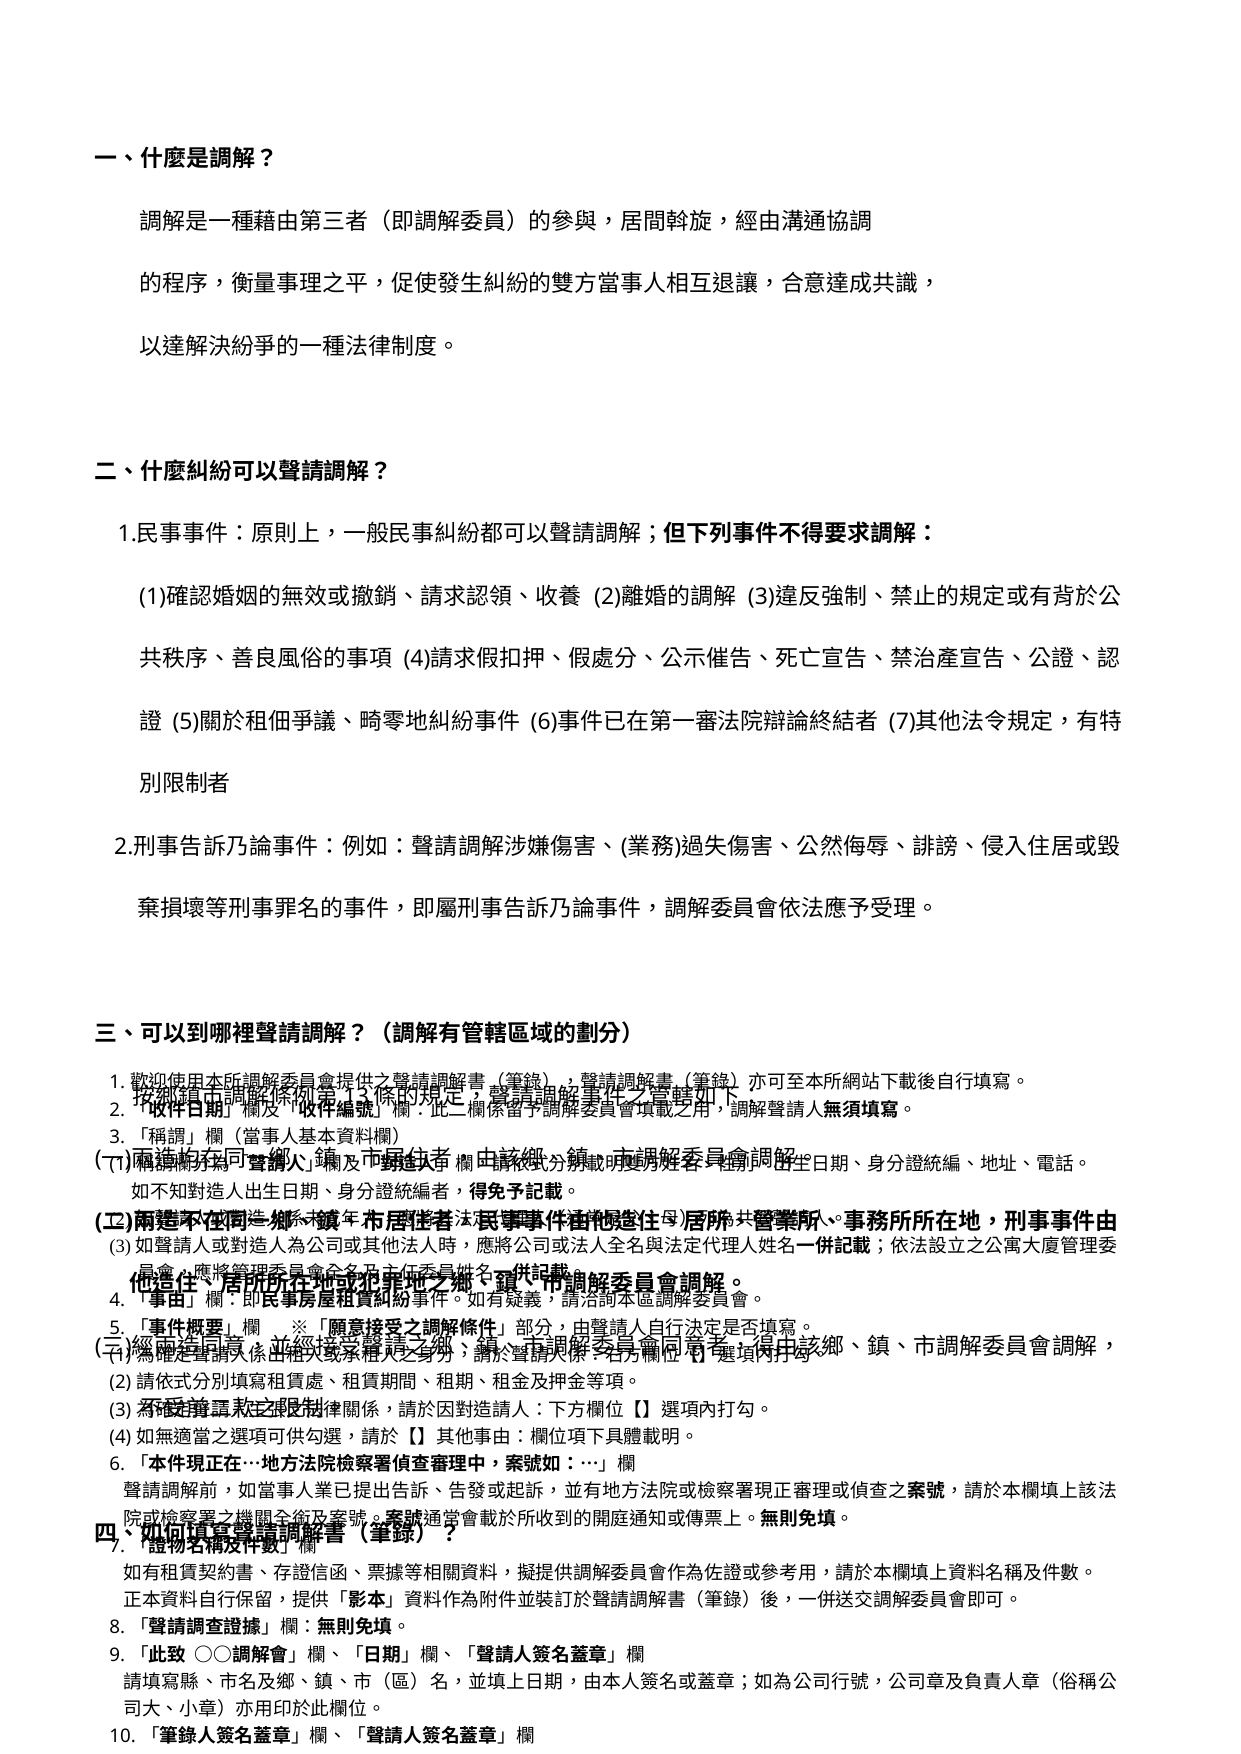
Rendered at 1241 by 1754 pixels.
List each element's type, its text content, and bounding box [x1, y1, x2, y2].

text 的程序，衡量事理之平，促使發生糾紛的雙方當事人相互退讓，合意達成共識， [128, 240, 1122, 303]
text 以達解決紛爭的一種法律制度。 [128, 303, 1122, 365]
text 按鄉鎮市調解條例第13條的規定，聲請調解事件之管轄如下： [132, 1053, 1122, 1115]
text 1.民事事件：原則上，一般民事糾紛都可以聲請調解；但下列事件不得要求調解： [94, 490, 1122, 553]
text 一、什麼是調解？ [94, 115, 1122, 178]
text (1)確認婚姻的無效或撤銷、請求認領、收養 (2)離婚的調解 (3)違反強制、禁止的規定或有背於公共秩序、善良風俗的事項 (4)請求假扣押、假處分、公示催告、死亡宣告、禁治產宣告、公證、認證 (5)關於租佃爭議、畸零地糾紛事件 (6)事件已在第一審法院辯論終結者 (7)其他法令規定，有特別限制者 [139, 553, 1122, 803]
text (二)兩造不在同一鄉、鎮、市居住者，民事事件由他造住、居所、營業所、事務所所在地，刑事事件由他造住、居所所在地或犯罪地之鄉、鎮、市調解委員會調解。 [94, 1178, 1122, 1303]
text 四、如何填寫聲請調解書（筆錄）？ [94, 1490, 1122, 1553]
text 二、什麼糾紛可以聲請調解？ [94, 428, 1122, 490]
text 三、可以到哪裡聲請調解？（調解有管轄區域的劃分） [94, 990, 1122, 1053]
text (三)經兩造同意，並經接受聲請之鄉、鎮、市調解委員會同意者，得由該鄉、鎮、市調解委員會調解，不受前二款之限制。 [94, 1303, 1122, 1428]
text 2.刑事告訴乃論事件：例如：聲請調解涉嫌傷害、(業務)過失傷害、公然侮辱、誹謗、侵入住居或毀棄損壞等刑事罪名的事件，即屬刑事告訴乃論事件，調解委員會依法應予受理。 [114, 803, 1122, 928]
text 調解是一種藉由第三者（即調解委員）的參與，居間斡旋，經由溝通協調 [128, 178, 1122, 240]
text (一)兩造均在同一鄉、鎮、市居住者，由該鄉、鎮、市調解委員會調解。 [94, 1115, 1122, 1178]
